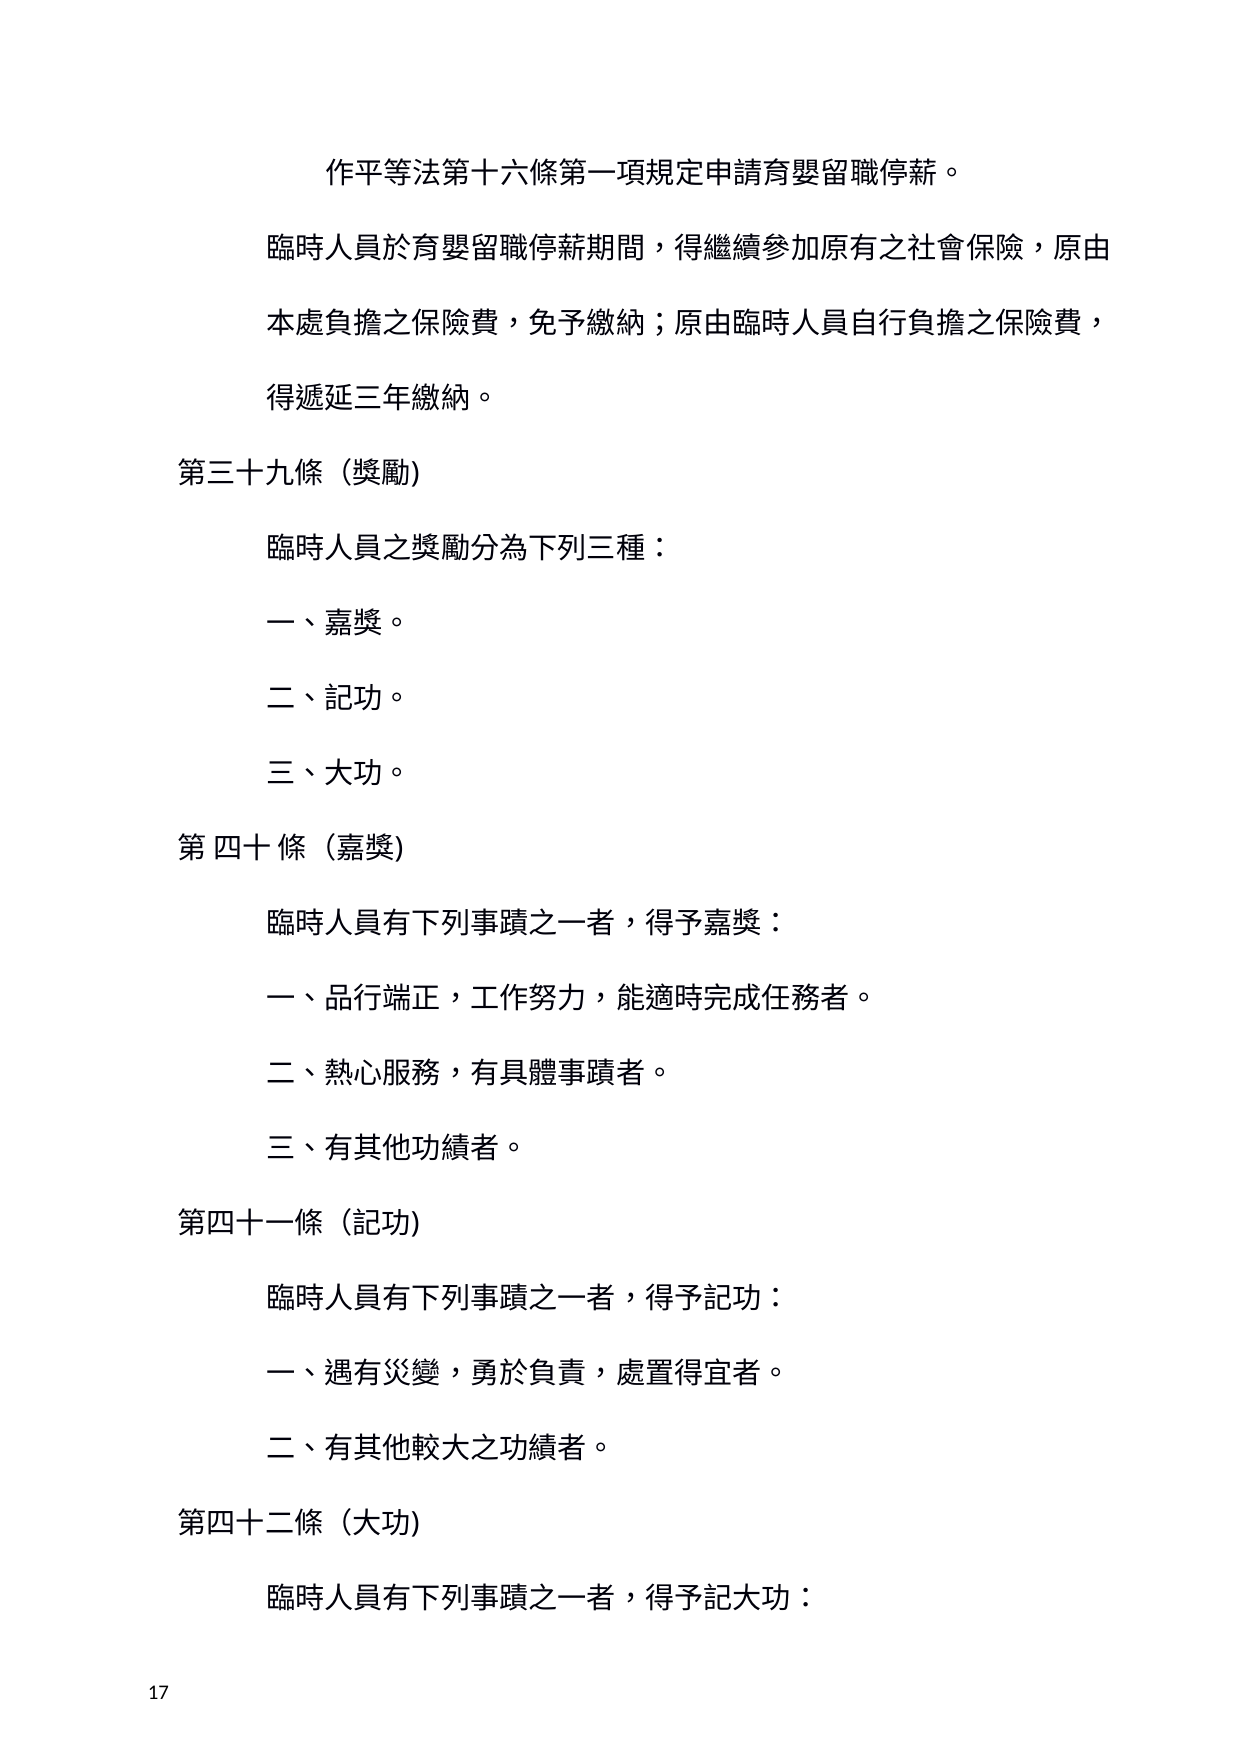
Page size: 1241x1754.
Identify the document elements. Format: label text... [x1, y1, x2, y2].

text 臨時人員有下列事蹟之一者，得予記功： [266, 1252, 1122, 1327]
text 第四十二條（大功) [177, 1477, 1122, 1552]
text 一、遇有災變，勇於負責，處置得宜者。 [266, 1327, 1122, 1402]
text 臨時人員之獎勵分為下列三種： [266, 502, 1122, 577]
text 三、大功。 [266, 727, 1122, 802]
text 二、熱心服務，有具體事蹟者。 [266, 1027, 1122, 1102]
text 一、嘉獎。 [266, 577, 1122, 652]
text 作平等法第十六條第一項規定申請育嬰留職停薪。 [266, 127, 1122, 202]
text 一、品行端正，工作努力，能適時完成任務者。 [266, 952, 1122, 1027]
text 第三十九條（獎勵) [177, 427, 1122, 502]
text 三、有其他功績者。 [266, 1102, 1122, 1177]
text 臨時人員有下列事蹟之一者，得予記大功： [266, 1552, 1122, 1627]
text 第 四十 條（嘉獎) [177, 802, 1122, 877]
text 臨時人員於育嬰留職停薪期間，得繼續參加原有之社會保險，原由本處負擔之保險費，免予繳納；原由臨時人員自行負擔之保險費，得遞延三年繳納。 [266, 202, 1122, 427]
text 二、有其他較大之功績者。 [266, 1402, 1122, 1477]
text 二、記功。 [266, 652, 1122, 727]
text 臨時人員有下列事蹟之一者，得予嘉獎： [266, 877, 1122, 952]
text 第四十一條（記功) [177, 1177, 1122, 1252]
